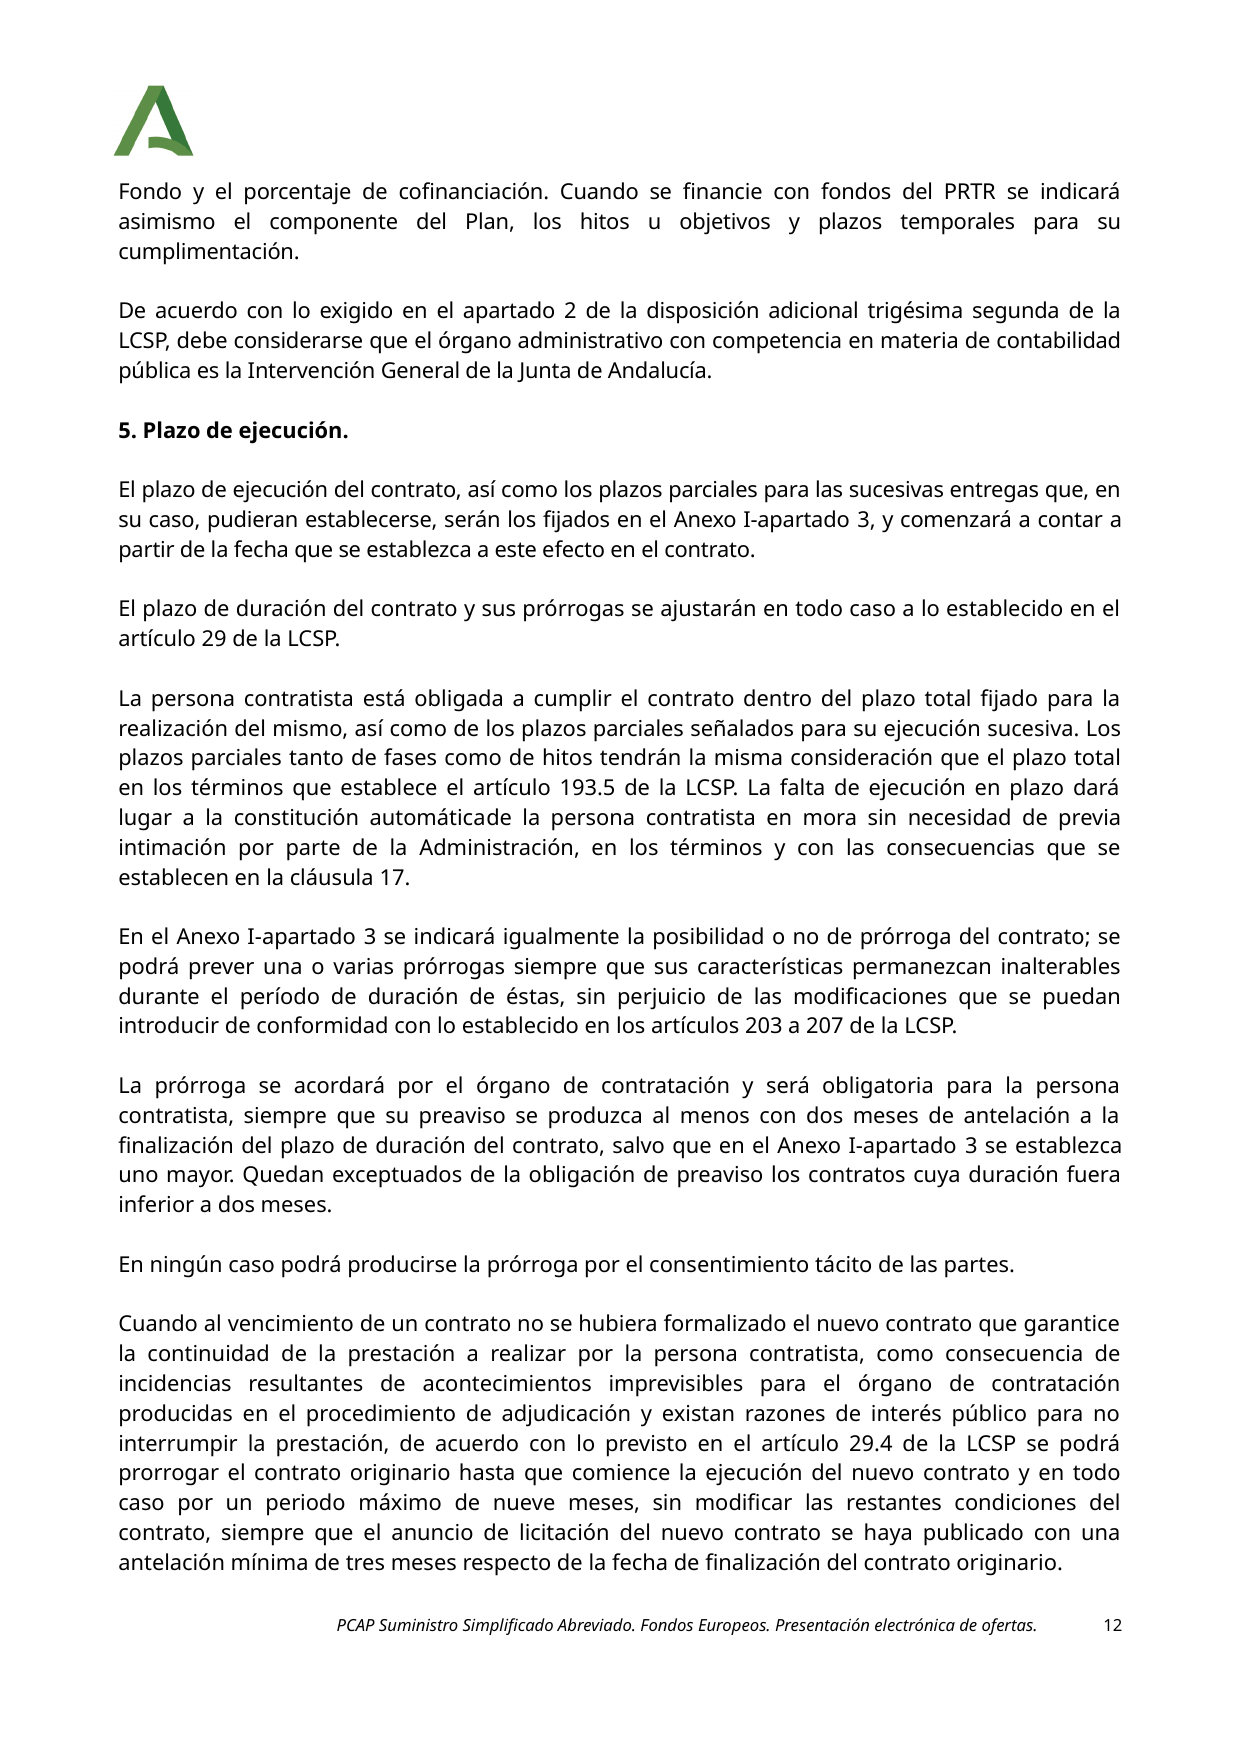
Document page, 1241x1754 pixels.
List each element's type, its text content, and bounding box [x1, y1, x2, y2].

text El plazo de duración del contrato y sus prórrogas se ajustarán en todo caso a lo establecido en el artículo 29 de la LCSP. [118, 593, 1122, 653]
text La prórroga se acordará por el órgano de contratación y será obligatoria para la persona contratista, siempre que su preaviso se produzca al menos con dos meses de antelación a la finalización del plazo de duración del contrato, salvo que en el Anexo I-apartado 3 se establezca uno mayor. Quedan exceptuados de la obligación de preaviso los contratos cuya duración fuera inferior a dos meses. [118, 1070, 1122, 1219]
text Cuando al vencimiento de un contrato no se hubiera formalizado el nuevo contrato que garantice la continuidad de la prestación a realizar por la persona contratista, como consecuencia de incidencias resultantes de acontecimientos imprevisibles para el órgano de contratación producidas en el procedimiento de adjudicación y existan razones de interés público para no interrumpir la prestación, de acuerdo con lo previsto en el artículo 29.4 de la LCSP se podrá prorrogar el contrato originario hasta que comience la ejecución del nuevo contrato y en todo caso por un periodo máximo de nueve meses, sin modificar las restantes condiciones del contrato, siempre que el anuncio de licitación del nuevo contrato se haya publicado con una antelación mínima de tres meses respecto de la fecha de finalización del contrato originario. [118, 1308, 1122, 1577]
text El plazo de ejecución del contrato, así como los plazos parciales para las sucesivas entregas que, en su caso, pudieran establecerse, serán los fijados en el Anexo I-apartado 3, y comenzará a contar a partir de la fecha que se establezca a este efecto en el contrato. [118, 474, 1122, 564]
subtitle 5. Plazo de ejecución. [118, 415, 1122, 444]
text Fondo y el porcentaje de cofinanciación. Cuando se financie con fondos del PRTR se indicará asimismo el componente del Plan, los hitos u objetivos y plazos temporales para su cumplimentación. [118, 176, 1122, 266]
text En el Anexo I-apartado 3 se indicará igualmente la posibilidad o no de prórroga del contrato; se podrá prever una o varias prórrogas siempre que sus características permanezcan inalterables durante el período de duración de éstas, sin perjuicio de las modificaciones que se puedan introducir de conformidad con lo establecido en los artículos 203 a 207 de la LCSP. [118, 921, 1122, 1040]
text De acuerdo con lo exigido en el apartado 2 de la disposición adicional trigésima segunda de la LCSP, debe considerarse que el órgano administrativo con competencia en materia de contabilidad pública es la Intervención General de la Junta de Andalucía. [118, 296, 1122, 385]
text La persona contratista está obligada a cumplir el contrato dentro del plazo total fijado para la realización del mismo, así como de los plazos parciales señalados para su ejecución sucesiva. Los plazos parciales tanto de fases como de hitos tendrán la misma consideración que el plazo total en los términos que establece el artículo 193.5 de la LCSP. La falta de ejecución en plazo dará lugar a la constitución automáticade la persona contratista en mora sin necesidad de previa intimación por parte de la Administración, en los términos y con las consecuencias que se establecen en la cláusula 17. [118, 683, 1122, 891]
text En ningún caso podrá producirse la prórroga por el consentimiento tácito de las partes. [118, 1249, 1122, 1279]
picture [109, 81, 198, 160]
